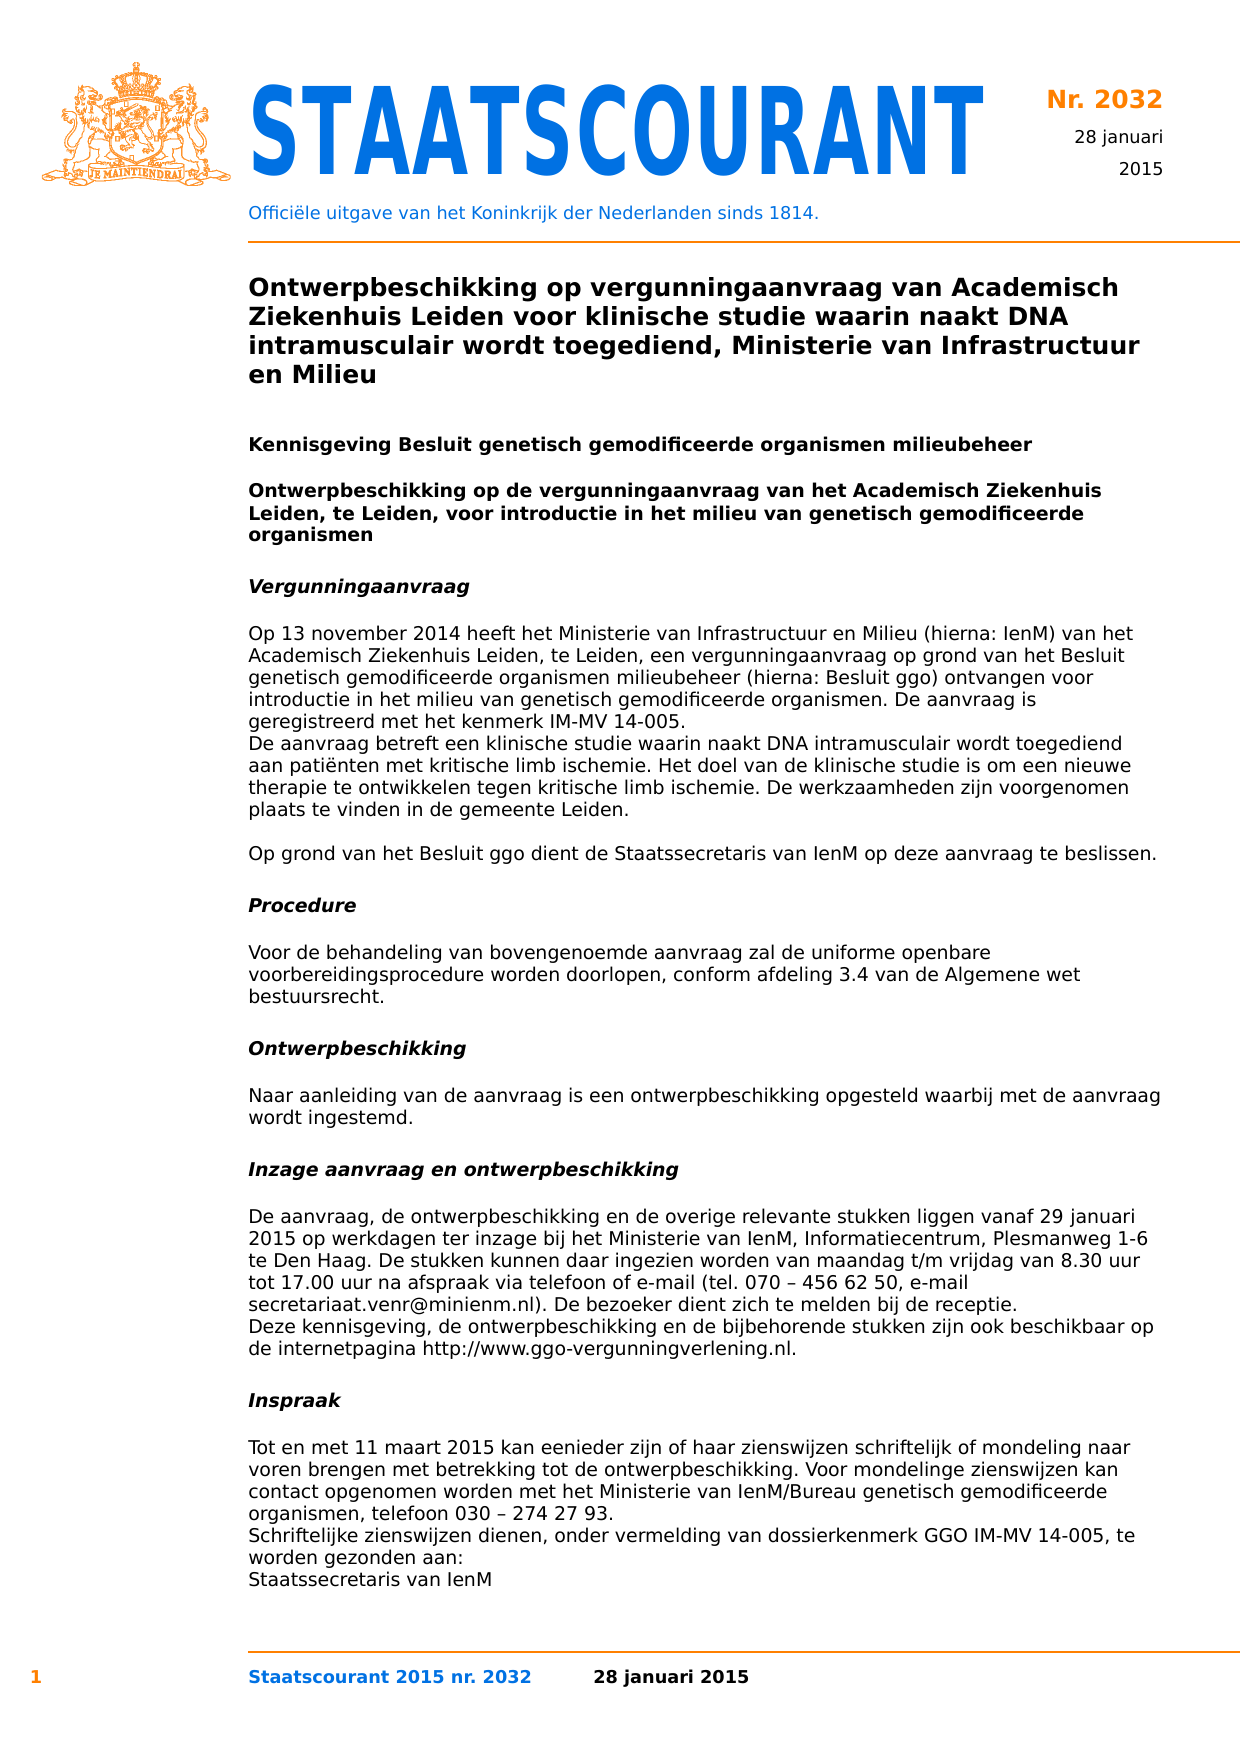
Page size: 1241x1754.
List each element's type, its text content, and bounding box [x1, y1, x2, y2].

subtitle Ontwerpbeschikking [248, 1038, 1163, 1060]
table_cell Officiële uitgave van het Koninkrijk der Nederlanden sinds 1814. [248, 203, 1240, 241]
table_header [25, 62, 248, 241]
subtitle Procedure [248, 895, 1163, 917]
table_header Nr. 2032 [998, 62, 1240, 121]
text De aanvraag, de ontwerpbeschikking en de overige relevante stukken liggen vanaf 29 januari 2015 op werkdagen ter inzage bij het Ministerie van IenM, Informatiecentrum, Plesmanweg 1-6 te Den Haag. De stukken kunnen daar ingezien worden van maandag t/m vrijdag van 8.30 uur tot 17.00 uur na afspraak via telefoon of e-mail (tel. 070 – 456 62 50, e-mail secretariaat.venr@minienm.nl). De bezoeker dient zich te melden bij de receptie. [248, 1206, 1163, 1316]
subtitle Inspraak [248, 1390, 1163, 1412]
subtitle Inzage aanvraag en ontwerpbeschikking [248, 1159, 1163, 1181]
text Op grond van het Besluit ggo dient de Staatssecretaris van IenM op deze aanvraag te beslissen. [248, 843, 1163, 865]
subtitle Ontwerpbeschikking op vergunningaanvraag van Academisch Ziekenhuis Leiden voor klinische studie waarin naakt DNA intramusculair wordt toegediend, Ministerie van Infrastructuur en Milieu [248, 273, 1163, 390]
text Tot en met 11 maart 2015 kan eenieder zijn of haar zienswijzen schriftelijk of mondeling naar voren brengen met betrekking tot de ontwerpbeschikking. Voor mondelinge zienswijzen kan contact opgenomen worden met het Ministerie van IenM/Bureau genetisch gemodificeerde organismen, telefoon 030 – 274 27 93. [248, 1437, 1163, 1524]
table_cell 28 januari [998, 121, 1240, 153]
text Deze kennisgeving, de ontwerpbeschikking en de bijbehorende stukken zijn ook beschikbaar op de internetpagina http://www.ggo-vergunningverlening.nl. [248, 1316, 1163, 1360]
text Voor de behandeling van bovengenoemde aanvraag zal de uniforme openbare voorbereidingsprocedure worden doorlopen, conform afdeling 3.4 van de Algemene wet bestuursrecht. [248, 942, 1163, 1008]
subtitle Kennisgeving Besluit genetisch gemodificeerde organismen milieubeheer [248, 433, 1163, 455]
text De aanvraag betreft een klinische studie waarin naakt DNA intramusculair wordt toegediend aan patiënten met kritische limb ischemie. Het doel van de klinische studie is om een nieuwe therapie te ontwikkelen tegen kritische limb ischemie. De werkzaamheden zijn voorgenomen plaats te vinden in de gemeente Leiden. [248, 733, 1163, 821]
text Schriftelijke zienswijzen dienen, onder vermelding van dossierkenmerk GGO IM-MV 14-005, te worden gezonden aan: [248, 1524, 1163, 1568]
text Staatssecretaris van IenM [248, 1568, 1163, 1591]
table_cell 2015 [998, 153, 1240, 203]
subtitle Vergunningaanvraag [248, 576, 1163, 598]
picture [41, 62, 231, 186]
text Op 13 november 2014 heeft het Ministerie van Infrastructuur en Milieu (hierna: IenM) van het Academisch Ziekenhuis Leiden, te Leiden, een vergunningaanvraag op grond van het Besluit genetisch gemodificeerde organismen milieubeheer (hierna: Besluit ggo) ontvangen voor introductie in het milieu van genetisch gemodificeerde organismen. De aanvraag is geregistreerd met het kenmerk IM-MV 14-005. [248, 623, 1163, 733]
table_header STAATSCOURANT [248, 62, 998, 203]
text Ontwerpbeschikking op de vergunningaanvraag van het Academisch Ziekenhuis Leiden, te Leiden, voor introductie in het milieu van genetisch gemodificeerde organismen [248, 480, 1163, 546]
text Naar aanleiding van de aanvraag is een ontwerpbeschikking opgesteld waarbij met de aanvraag wordt ingestemd. [248, 1085, 1163, 1129]
